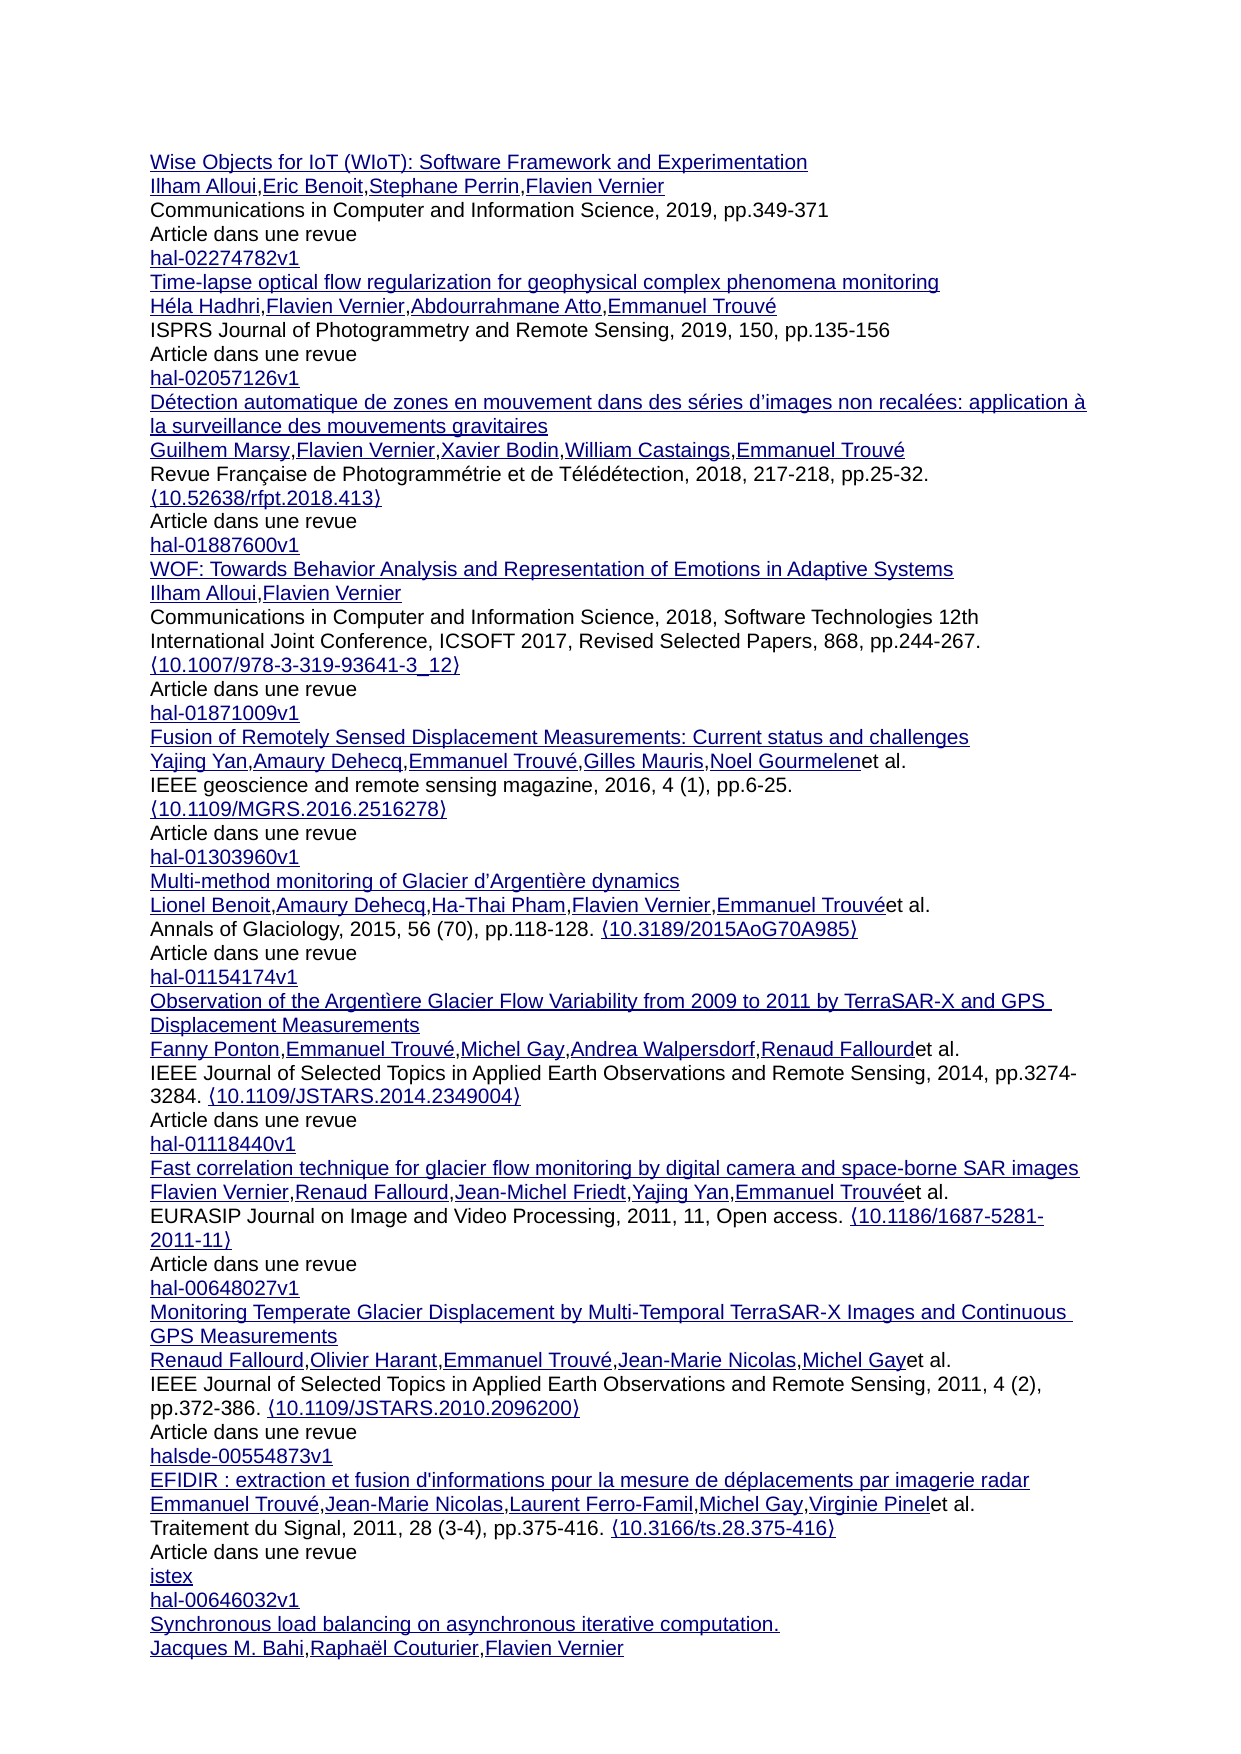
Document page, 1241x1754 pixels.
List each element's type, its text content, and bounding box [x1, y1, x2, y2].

table_cell Fusion of Remotely Sensed Displacement Measurements: Current status and challenges Yajing Yan,Amaury Dehecq,Emmanuel Trouvé,Gilles Mauris,Noel Gourmelenet al. IEEE geoscience and remote sensing magazine, 2016, 4 (1), pp.6-25. ⟨10.1109/MGRS.2016.2516278⟩ Article dans une revue hal-01303960v1 [150, 725, 1090, 869]
table_cell Détection automatique de zones en mouvement dans des séries d’images non recalées: application à la surveillance des mouvements gravitaires Guilhem Marsy,Flavien Vernier,Xavier Bodin,William Castaings,Emmanuel Trouvé Revue Française de Photogrammétrie et de Télédétection, 2018, 217-218, pp.25-32. ⟨10.52638/rfpt.2018.413⟩ Article dans une revue hal-01887600v1 [150, 390, 1090, 557]
table_cell Monitoring Temperate Glacier Displacement by Multi-Temporal TerraSAR-X Images and Continuous GPS Measurements Renaud Fallourd,Olivier Harant,Emmanuel Trouvé,Jean-Marie Nicolas,Michel Gayet al. IEEE Journal of Selected Topics in Applied Earth Observations and Remote Sensing, 2011, 4 (2), pp.372-386. ⟨10.1109/JSTARS.2010.2096200⟩ Article dans une revue halsde-00554873v1 [150, 1300, 1090, 1468]
table_cell WOF: Towards Behavior Analysis and Representation of Emotions in Adaptive Systems Ilham Alloui,Flavien Vernier Communications in Computer and Information Science, 2018, Software Technologies 12th International Joint Conference, ICSOFT 2017, Revised Selected Papers, 868, pp.244-267. ⟨10.1007/978-3-319-93641-3_12⟩ Article dans une revue hal-01871009v1 [150, 557, 1090, 725]
table_cell Wise Objects for IoT (WIoT): Software Framework and Experimentation Ilham Alloui,Eric Benoit,Stephane Perrin,Flavien Vernier Communications in Computer and Information Science, 2019, pp.349-371 Article dans une revue hal-02274782v1 [150, 150, 1090, 270]
table_cell Synchronous load balancing on asynchronous iterative computation. Jacques M. Bahi,Raphaël Couturier,Flavien Vernier [150, 1611, 1090, 1659]
table_cell Observation of the Argentìere Glacier Flow Variability from 2009 to 2011 by TerraSAR-X and GPS Displacement Measurements Fanny Ponton,Emmanuel Trouvé,Michel Gay,Andrea Walpersdorf,Renaud Fallourdet al. IEEE Journal of Selected Topics in Applied Earth Observations and Remote Sensing, 2014, pp.3274-3284. ⟨10.1109/JSTARS.2014.2349004⟩ Article dans une revue hal-01118440v1 [150, 989, 1090, 1156]
table_cell Time-lapse optical flow regularization for geophysical complex phenomena monitoring Héla Hadhri,Flavien Vernier,Abdourrahmane Atto,Emmanuel Trouvé ISPRS Journal of Photogrammetry and Remote Sensing, 2019, 150, pp.135-156 Article dans une revue hal-02057126v1 [150, 270, 1090, 389]
table_cell Fast correlation technique for glacier flow monitoring by digital camera and space-borne SAR images Flavien Vernier,Renaud Fallourd,Jean-Michel Friedt,Yajing Yan,Emmanuel Trouvéet al. EURASIP Journal on Image and Video Processing, 2011, 11, Open access. ⟨10.1186/1687-5281-2011-11⟩ Article dans une revue hal-00648027v1 [150, 1156, 1090, 1300]
table_cell Multi-method monitoring of Glacier d’Argentière dynamics Lionel Benoit,Amaury Dehecq,Ha-Thai Pham,Flavien Vernier,Emmanuel Trouvéet al. Annals of Glaciology, 2015, 56 (70), pp.118-128. ⟨10.3189/2015AoG70A985⟩ Article dans une revue hal-01154174v1 [150, 869, 1090, 988]
table_cell EFIDIR : extraction et fusion d'informations pour la mesure de déplacements par imagerie radar Emmanuel Trouvé,Jean-Marie Nicolas,Laurent Ferro-Famil,Michel Gay,Virginie Pinelet al. Traitement du Signal, 2011, 28 (3-4), pp.375-416. ⟨10.3166/ts.28.375-416⟩ Article dans une revue istex hal-00646032v1 [150, 1468, 1090, 1611]
